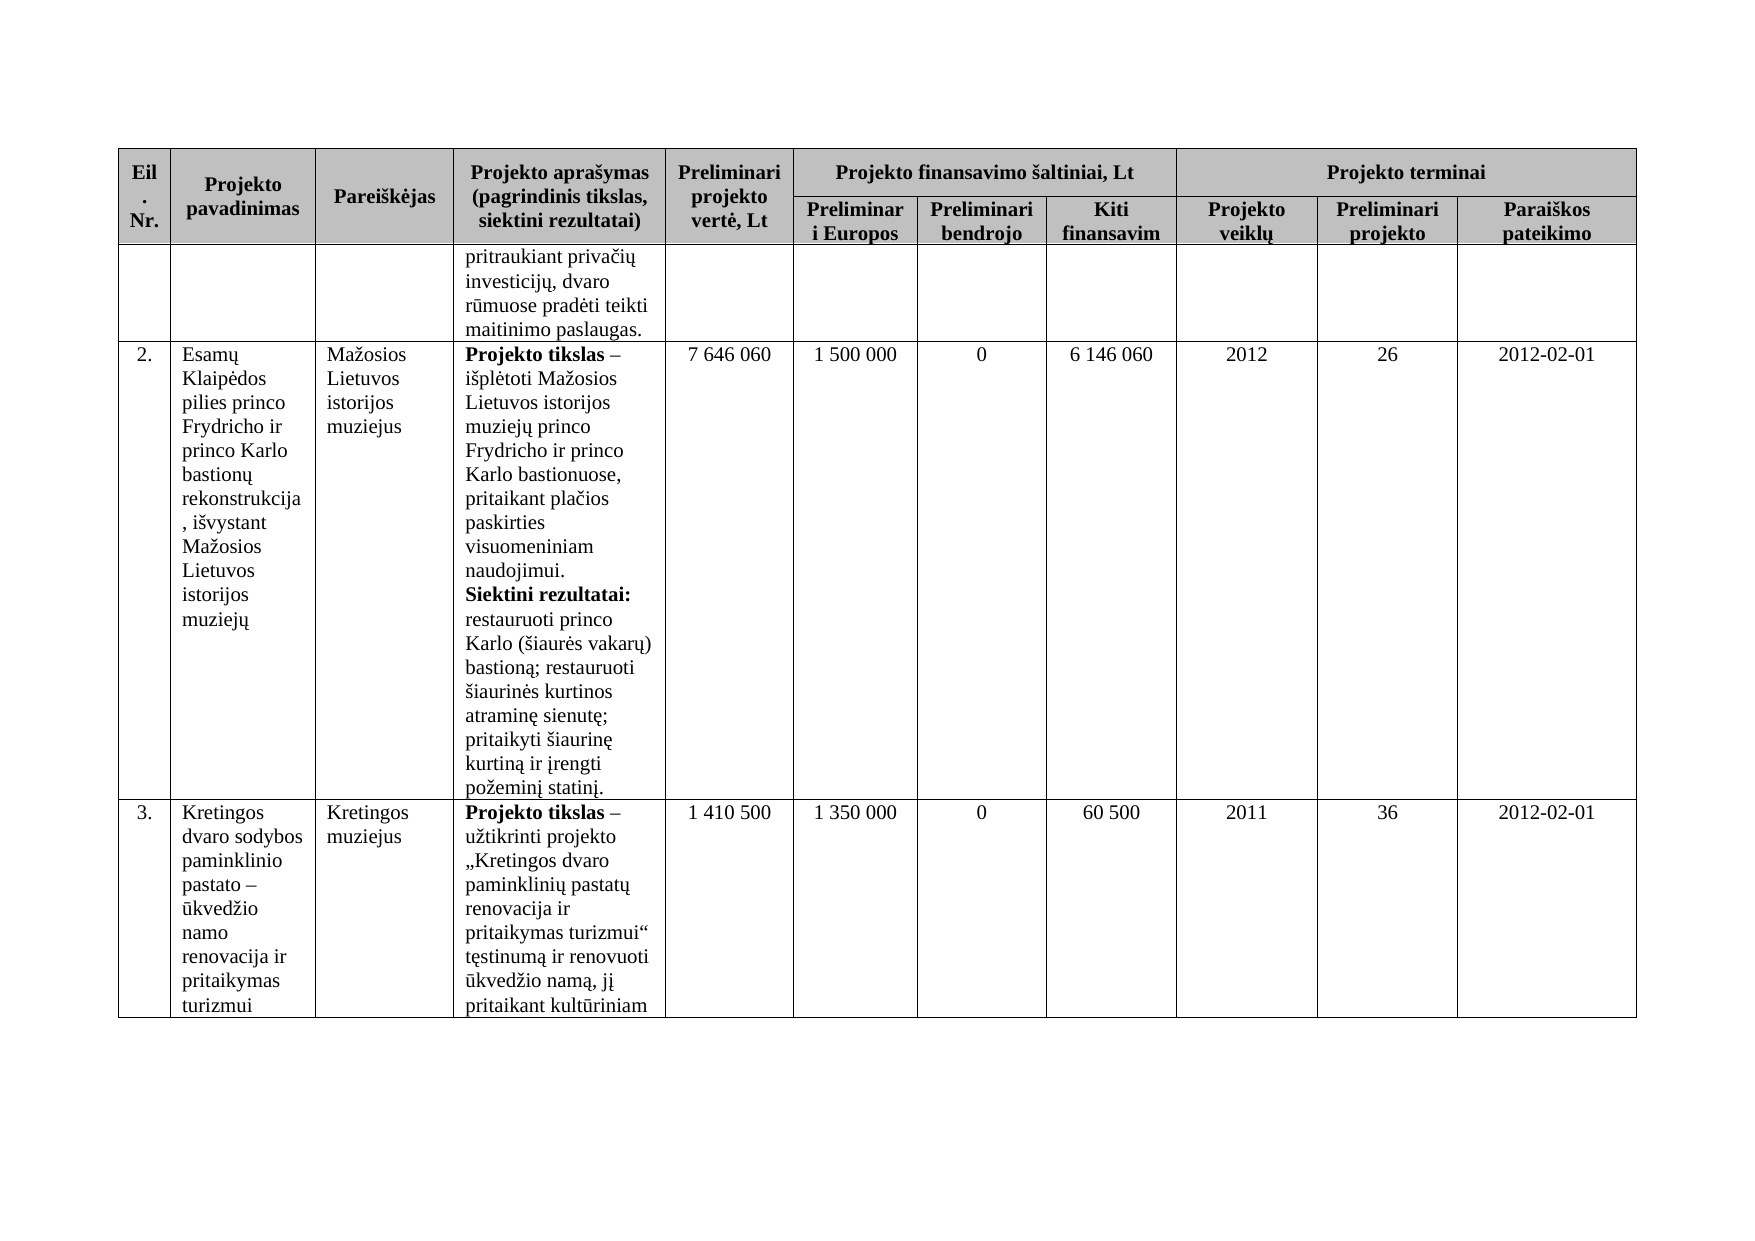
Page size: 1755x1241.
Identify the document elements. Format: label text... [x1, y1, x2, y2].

table_cell 7 646 060 [666, 342, 793, 799]
table_header Projekto aprašymas (pagrindinis tikslas, siektini rezultatai) [454, 149, 665, 243]
table_cell [1458, 245, 1636, 341]
table_cell 26 [1318, 342, 1457, 799]
table_cell [119, 245, 170, 341]
table_cell 1 350 000 [794, 800, 917, 1017]
table_cell 0 [918, 800, 1046, 1017]
table_cell [666, 245, 793, 341]
table_cell Preliminari Europos Sąjungos fondų lėšų suma (iki), Lt [794, 197, 917, 243]
table_cell Preliminari projekto veiklų įgyvendinimo trukmė, mėn. [1318, 197, 1457, 243]
table_cell Mažosios Lietuvos istorijos muziejus [316, 342, 453, 799]
table_cell Kretingos muziejus [316, 800, 453, 1017]
table_cell [1047, 245, 1176, 341]
table_cell [171, 245, 315, 341]
table_header Projekto terminai [1177, 149, 1636, 196]
table_cell 1 500 000 [794, 342, 917, 799]
table_cell 2012-02-01 [1458, 800, 1636, 1017]
table_header Projekto pavadinimas [171, 149, 315, 243]
table_cell pritraukiant privačių investicijų, dvaro rūmuose pradėti teikti maitinimo paslaugas. [454, 245, 665, 341]
table_cell Projekto tikslas – užtikrinti projekto „Kretingos dvaro paminklinių pastatų renovacija ir pritaikymas turizmui“ tęstinumą ir renovuoti ūkvedžio namą, jį pritaikant kultūriniam [454, 800, 665, 1017]
table_header Preliminari projekto vertė, Lt [666, 149, 793, 243]
table_cell [1177, 245, 1317, 341]
table_cell 0 [918, 342, 1046, 799]
table_cell [918, 245, 1046, 341]
table_cell 6 146 060 [1047, 342, 1176, 799]
table_cell Paraiškos pateikimo įgyvendinančiajai institucijai terminas (iki) [1458, 197, 1636, 243]
table_cell Projekto tikslas – išplėtoti Mažosios Lietuvos istorijos muziejų princo Frydricho ir princo Karlo bastionuose, pritaikant plačios paskirties visuomeniniam naudojimui. Siektini rezultatai: restauruoti princo Karlo (šiaurės vakarų) bastioną; restauruoti šiaurinės kurtinos atraminę sienutę; pritaikyti šiaurinę kurtiną ir įrengti požeminį statinį. [454, 342, 665, 799]
table_cell Esamų Klaipėdos pilies princo Frydricho ir princo Karlo bastionų rekonstrukcija, išvystant Mažosios Lietuvos istorijos muziejų [171, 342, 315, 799]
table_header Pareiškėjas [316, 149, 453, 243]
table_cell Kiti finansavimo šaltiniai, Lt [1047, 197, 1176, 243]
table_cell Kretingos dvaro sodybos paminklinio pastato – ūkvedžio namo renovacija ir pritaikymas turizmui [171, 800, 315, 1017]
table_cell [316, 245, 453, 341]
table_cell [794, 245, 917, 341]
table_cell 60 500 [1047, 800, 1176, 1017]
table_cell 1 410 500 [666, 800, 793, 1017]
table_cell 2012-02-01 [1458, 342, 1636, 799]
table_header Projekto finansavimo šaltiniai, Lt [794, 149, 1176, 196]
table_cell Projekto veiklų įgyvendinimo pradžia [1177, 197, 1317, 243]
table_cell 3. [119, 800, 170, 1017]
table_cell Preliminari bendrojo finansavimo (valstybės biudžeto) lėšų suma (iki), Lt [918, 197, 1046, 243]
table_header Eil. Nr. [119, 149, 170, 243]
table_cell 2012 [1177, 342, 1317, 799]
table_cell 2. [119, 342, 170, 799]
table_cell 36 [1318, 800, 1457, 1017]
table_cell [1318, 245, 1457, 341]
table_cell 2011 [1177, 800, 1317, 1017]
